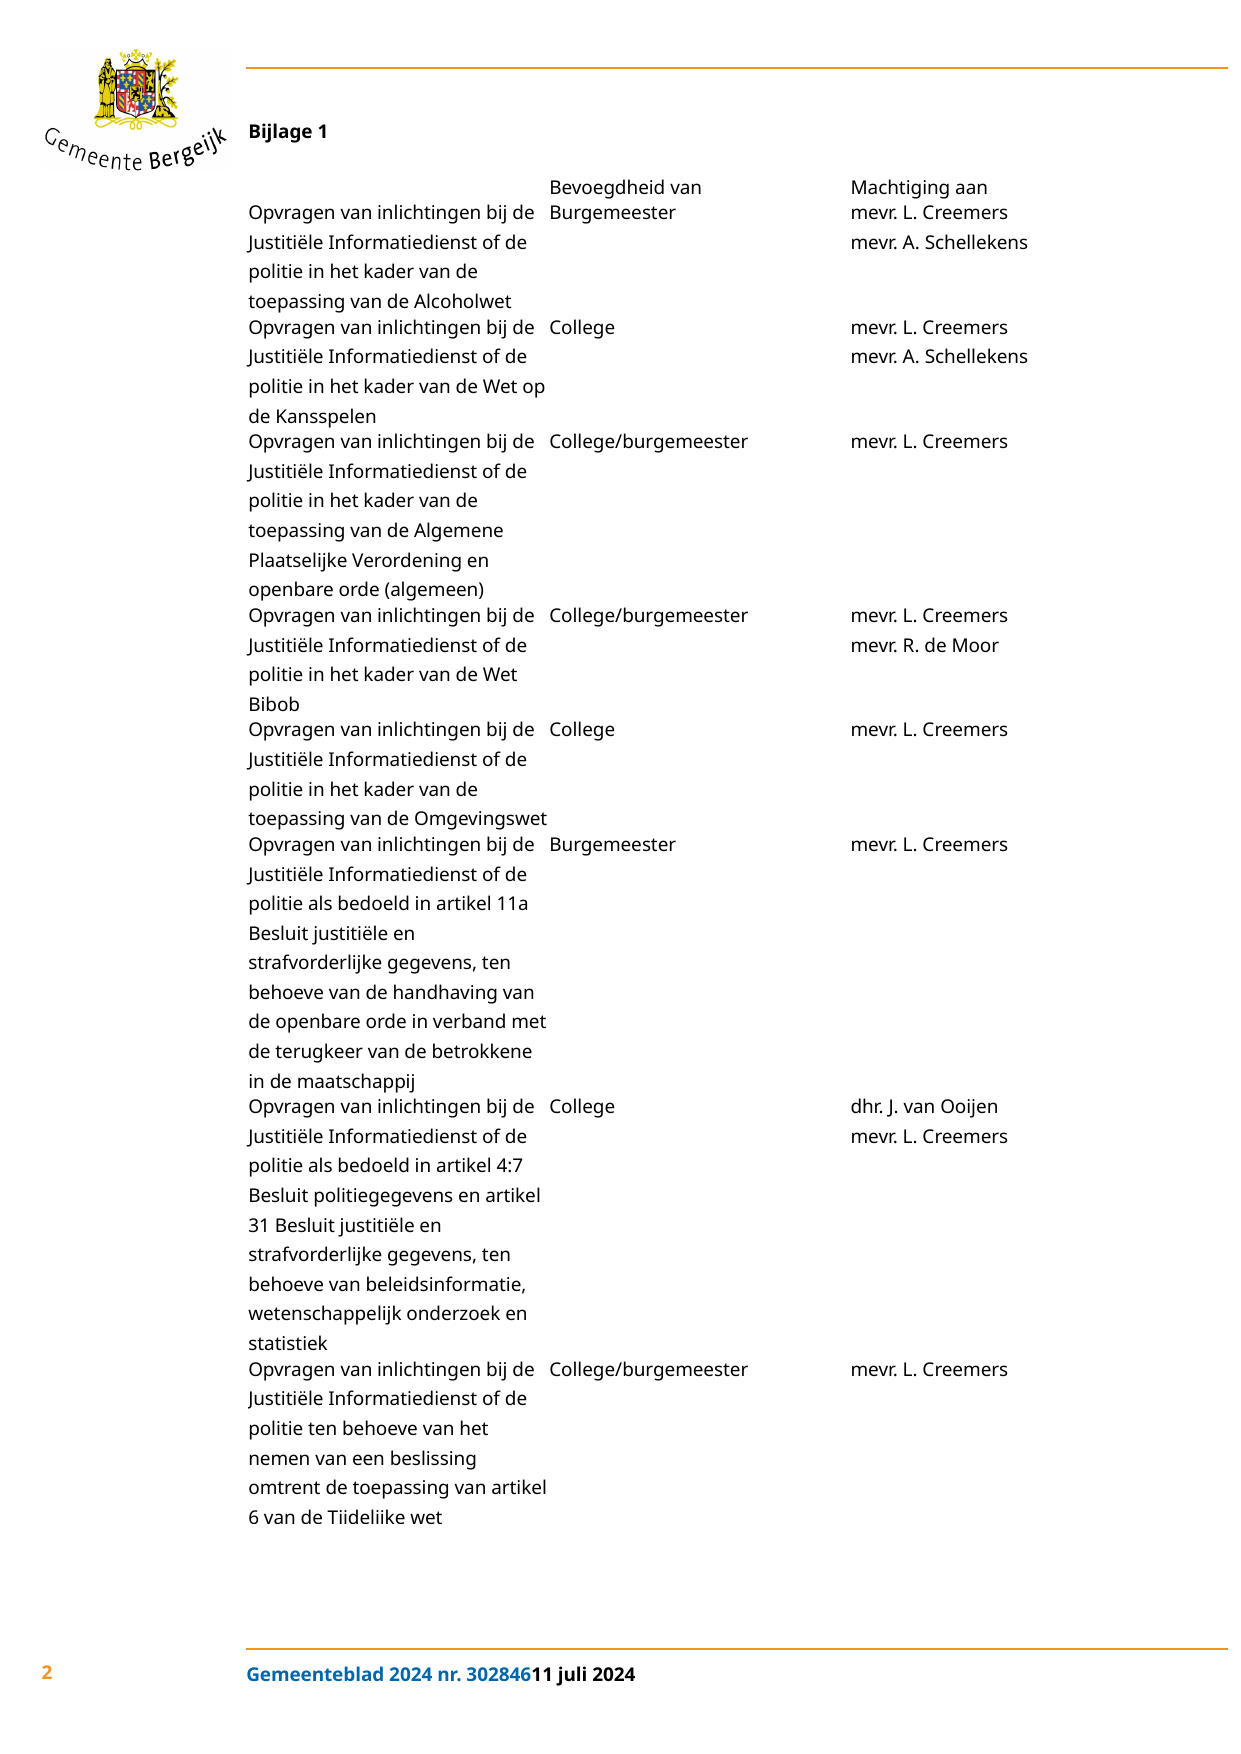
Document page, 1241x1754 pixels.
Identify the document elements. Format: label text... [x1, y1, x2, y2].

table_cell Opvragen van inlichtingen bij de Justitiële Informatiedienst of de politie in het kader van de Wet op de Kansspelen [248, 314, 549, 428]
table_cell Opvragen van inlichtingen bij de Justitiële Informatiedienst of de politie in het kader van de Wet Bibob [248, 602, 549, 717]
table_cell mevr. L. Creemers [850, 1356, 1152, 1523]
table_cell Opvragen van inlichtingen bij de Justitiële Informatiedienst of de politie in het kader van de toepassing van de Alcoholwet [248, 200, 549, 314]
table_cell Opvragen van inlichtingen bij de Justitiële Informatiedienst of de politie in het kader van de toepassing van de Algemene Plaatselijke Verordening en openbare orde (algemeen) [248, 429, 549, 602]
table_cell mevr. L. Creemers mevr. A. Schellekens [850, 200, 1152, 314]
table_cell Opvragen van inlichtingen bij de Justitiële Informatiedienst of de politie als bedoeld in artikel 11a Besluit justitiële en strafvorderlijke gegevens, ten behoeve van de handhaving van de openbare orde in verband met de terugkeer van de betrokkene in de maatschappij [248, 831, 549, 1093]
table_cell mevr. L. Creemers [850, 717, 1152, 831]
table_cell mevr. L. Creemers mevr. R. de Moor [850, 602, 1152, 717]
table_cell dhr. J. van Ooijen mevr. L. Creemers [850, 1094, 1152, 1356]
text Bijlage 1 [248, 116, 1152, 144]
table_cell College [549, 314, 850, 428]
table_cell mevr. L. Creemers [850, 831, 1152, 1093]
table_cell Burgemeester [549, 200, 850, 314]
table_cell College [549, 717, 850, 831]
table_cell College/burgemeester [549, 602, 850, 717]
table_header [248, 174, 549, 199]
table_cell Opvragen van inlichtingen bij de Justitiële Informatiedienst of de politie als bedoeld in artikel 4:7 Besluit politiegegevens en artikel 31 Besluit justitiële en strafvorderlijke gegevens, ten behoeve van beleidsinformatie, wetenschappelijk onderzoek en statistiek [248, 1094, 549, 1356]
table_cell mevr. L. Creemers mevr. A. Schellekens [850, 314, 1152, 428]
table_cell Burgemeester [549, 831, 850, 1093]
table_cell College [549, 1094, 850, 1356]
table_cell College/burgemeester [549, 429, 850, 602]
table_cell Opvragen van inlichtingen bij de Justitiële Informatiedienst of de politie in het kader van de toepassing van de Omgevingswet [248, 717, 549, 831]
table_header Machtiging aan [850, 174, 1152, 199]
table_cell College/burgemeester [549, 1356, 850, 1523]
table_cell mevr. L. Creemers [850, 429, 1152, 602]
table_header Bevoegdheid van [549, 174, 850, 199]
picture [41, 47, 231, 172]
table_cell Opvragen van inlichtingen bij de Justitiële Informatiedienst of de politie ten behoeve van het nemen van een beslissing omtrent de toepassing van artikel 6 van de Tijdelijke wet bestuurlijke maatregelen terrorisme bestrijding, uitsluitend voor zover het betreft gegevens omtrent de aanvrager, subsidieontvanger of houder van een vergunning, ontheffing of erkenning als bedoeld in artikel 6, onderdeel a, van die wet [248, 1356, 549, 1523]
